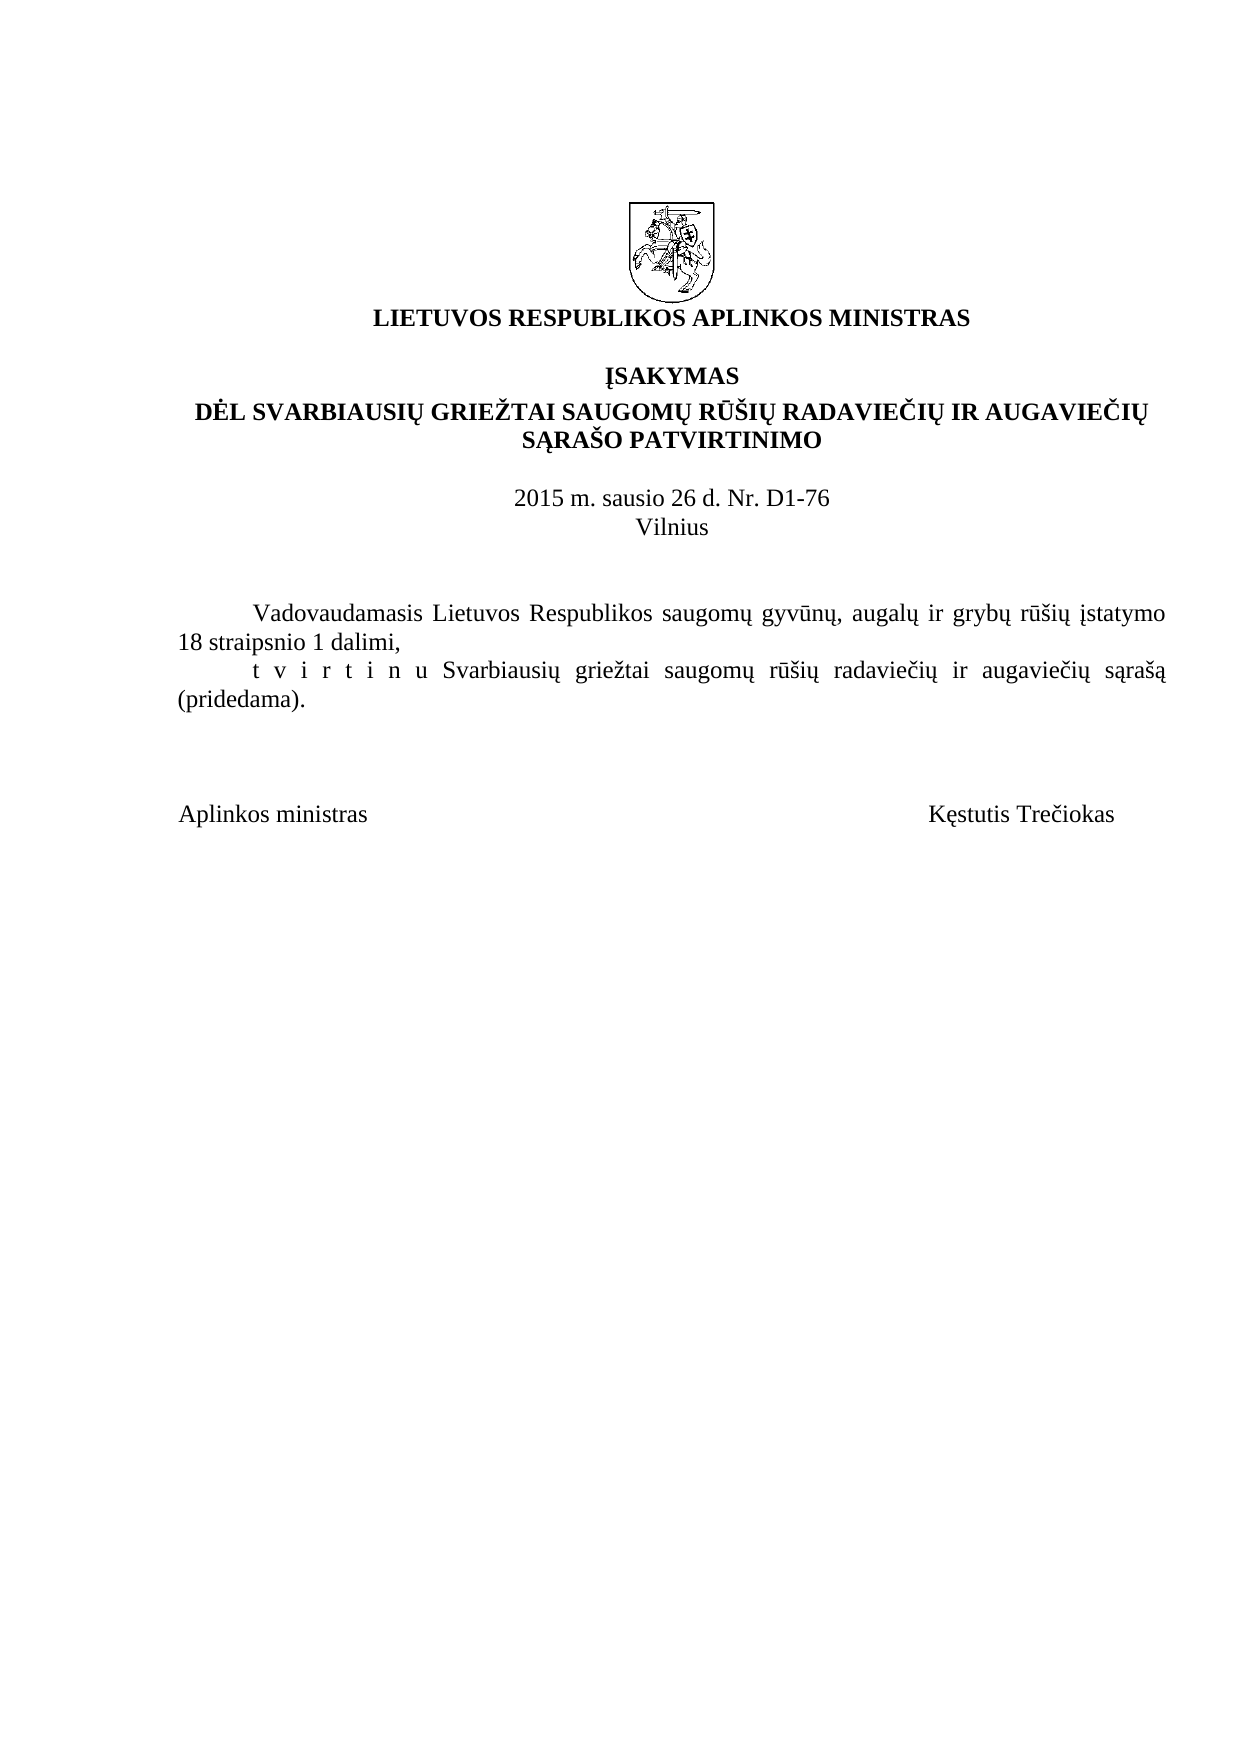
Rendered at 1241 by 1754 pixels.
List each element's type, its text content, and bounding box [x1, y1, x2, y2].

text DĖL SVARBIAUSIŲ GRIEŽTAI SAUGOMŲ RŪŠIŲ RADAVIEČIŲ IR AUGAVIEČIŲ SĄRAŠO PATVIRTINIMO [177, 397, 1167, 454]
text 2015 m. sausio 26 d. Nr. D1-76 [177, 483, 1167, 512]
text LIETUVOS RESPUBLIKOS APLINKOS MINISTRAS [177, 303, 1167, 332]
text Aplinkos ministras Kęstutis Trečiokas [178, 799, 1163, 828]
text t v i r t i n u Svarbiausių griežtai saugomų rūšių radaviečių ir augaviečių sąrašą (pridedama). [177, 656, 1167, 713]
text Vilnius [177, 512, 1167, 569]
text ĮSAKYMAS [177, 361, 1167, 389]
text Vadovaudamasis Lietuvos Respublikos saugomų gyvūnų, augalų ir grybų rūšių įstatymo 18 straipsnio 1 dalimi, [177, 598, 1167, 656]
